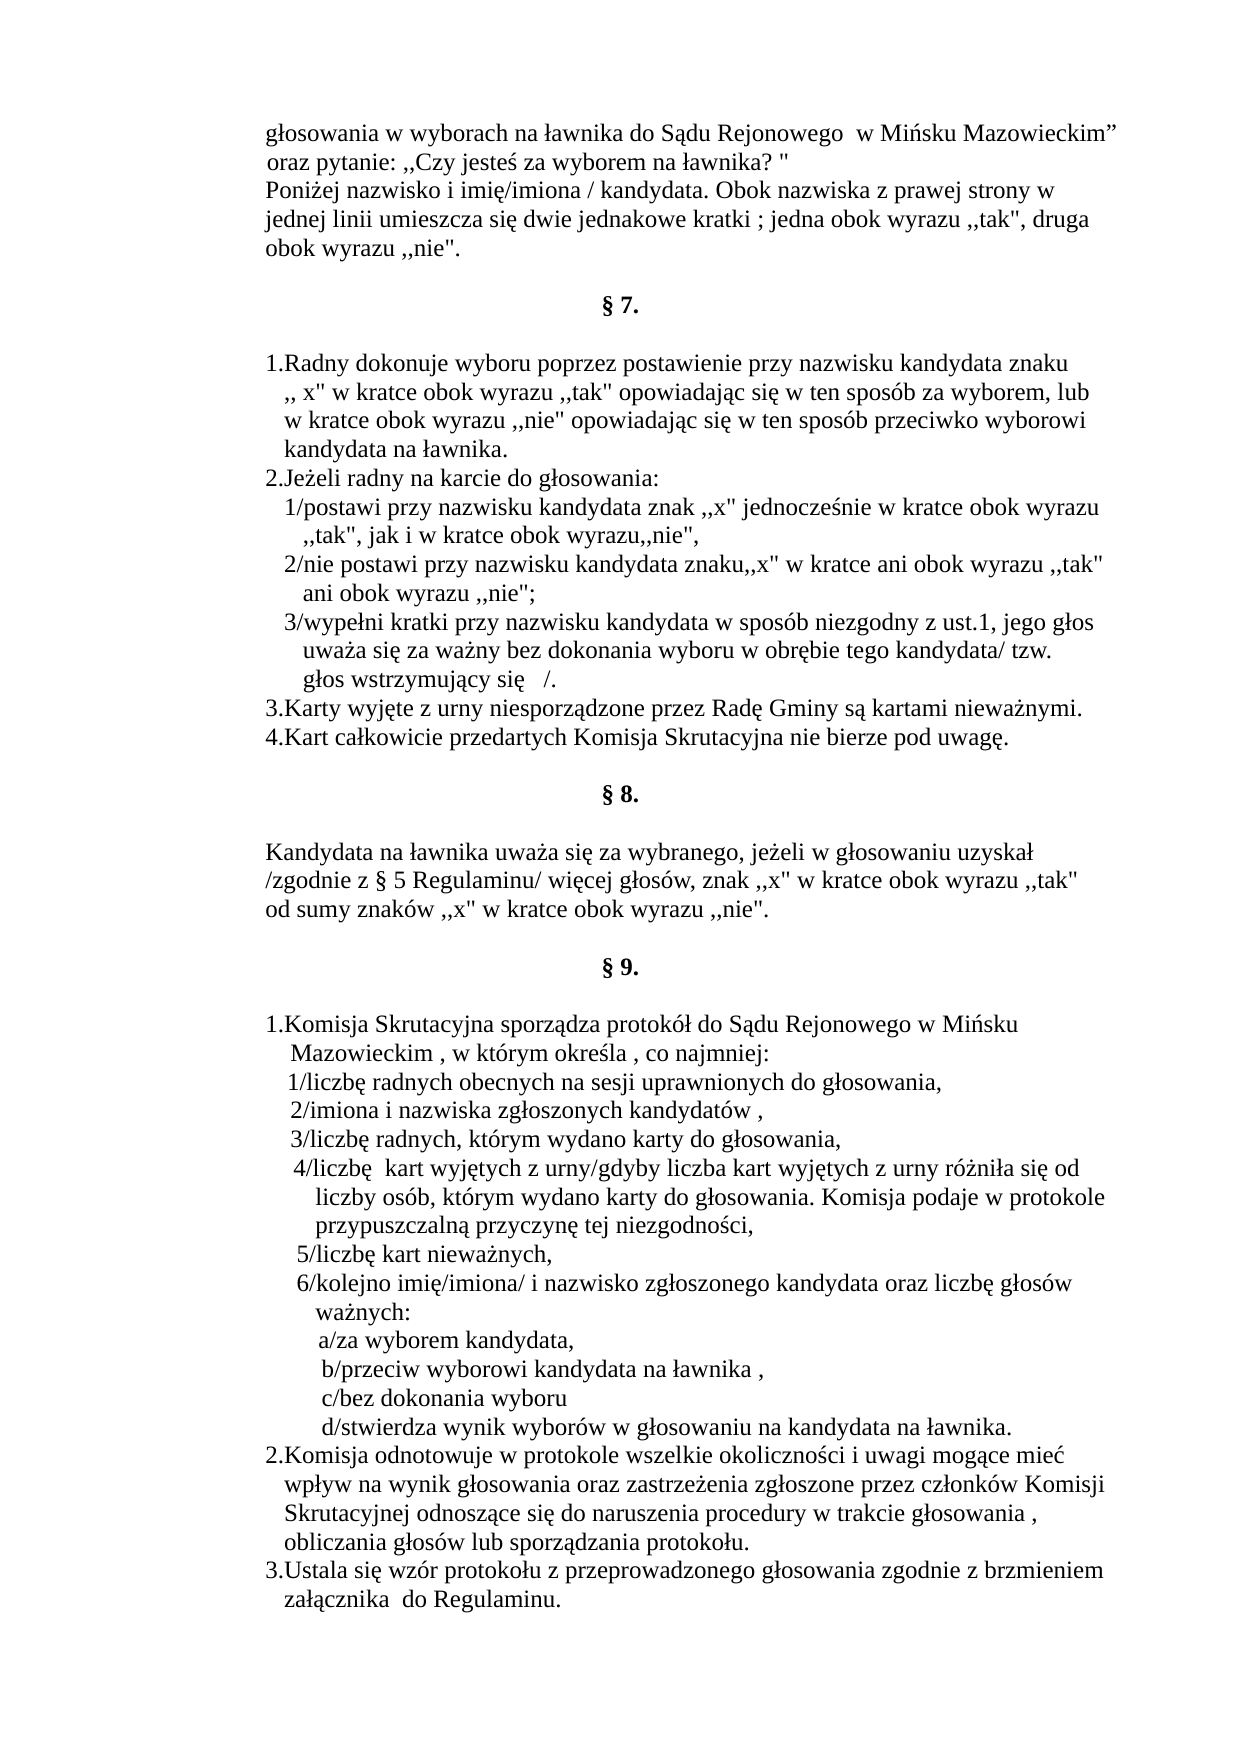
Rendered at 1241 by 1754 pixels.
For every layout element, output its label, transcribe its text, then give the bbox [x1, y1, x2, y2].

text ,,tak", jak i w kratce obok wyrazu,,nie", [118, 521, 1122, 549]
text 3/liczbę radnych, którym wydano karty do głosowania, [118, 1124, 1122, 1153]
text uważa się za ważny bez dokonania wyboru w obrębie tego kandydata/ tzw. [118, 636, 1122, 664]
text od sumy znaków ,,x" w kratce obok wyrazu ,,nie". [118, 894, 1122, 923]
text Poniżej nazwisko i imię/imiona / kandydata. Obok nazwiska z prawej strony w jednej linii umieszcza się dwie jednakowe kratki ; jedna obok wyrazu ,,tak", druga obok wyrazu ,,nie". [118, 176, 1122, 262]
text § 7. [118, 291, 1122, 319]
text 5/liczbę kart nieważnych, [118, 1239, 1122, 1268]
text oraz pytanie: ,,Czy jesteś za wyborem na ławnika? " [118, 147, 1122, 176]
text w kratce obok wyrazu ,,nie" opowiadając się w ten sposób przeciwko wyborowi kandydata na ławnika. [118, 406, 1122, 463]
text 1.Komisja Skrutacyjna sporządza protokół do Sądu Rejonowego w Mińsku Mazowieckim , w którym określa , co najmniej: [118, 1009, 1122, 1067]
text d/stwierdza wynik wyborów w głosowaniu na kandydata na ławnika. [118, 1412, 1122, 1441]
text obliczania głosów lub sporządzania protokołu. [118, 1527, 1122, 1556]
text załącznika do Regulaminu. [118, 1584, 1122, 1613]
text Kandydata na ławnika uważa się za wybranego, jeżeli w głosowaniu uzyskał [118, 837, 1122, 866]
text 2/imiona i nazwiska zgłoszonych kandydatów , [118, 1096, 1122, 1124]
text 2/nie postawi przy nazwisku kandydata znaku,,x" w kratce ani obok wyrazu ,,tak" [118, 549, 1122, 578]
text c/bez dokonania wyboru [118, 1383, 1122, 1412]
text ważnych: [118, 1297, 1122, 1326]
text 4.Kart całkowicie przedartych Komisja Skrutacyjna nie bierze pod uwagę. [118, 722, 1122, 751]
text § 9. [118, 952, 1122, 981]
text Skrutacyjnej odnoszące się do naruszenia procedury w trakcie głosowania , [118, 1498, 1122, 1527]
text głosowania w wyborach na ławnika do Sądu Rejonowego w Mińsku Mazowieckim” [118, 118, 1122, 147]
text 3/wypełni kratki przy nazwisku kandydata w sposób niezgodny z ust.1, jego głos [118, 607, 1122, 636]
text ani obok wyrazu ,,nie"; [118, 578, 1122, 607]
text ,, x" w kratce obok wyrazu ,,tak" opowiadając się w ten sposób za wyborem, lub [118, 377, 1122, 406]
text 4/liczbę kart wyjętych z urny/gdyby liczba kart wyjętych z urny różniła się od liczby osób, którym wydano karty do głosowania. Komisja podaje w protokole [118, 1153, 1122, 1211]
text 2.Jeżeli radny na karcie do głosowania: [118, 463, 1122, 492]
text 6/kolejno imię/imiona/ i nazwisko zgłoszonego kandydata oraz liczbę głosów [118, 1268, 1122, 1297]
text 2.Komisja odnotowuje w protokole wszelkie okoliczności i uwagi mogące mieć [118, 1441, 1122, 1469]
text 1/liczbę radnych obecnych na sesji uprawnionych do głosowania, [118, 1067, 1122, 1096]
text przypuszczalną przyczynę tej niezgodności, [118, 1211, 1122, 1239]
text 1.Radny dokonuje wyboru poprzez postawienie przy nazwisku kandydata znaku [118, 348, 1122, 377]
text 3.Karty wyjęte z urny niesporządzone przez Radę Gminy są kartami nieważnymi. [118, 693, 1122, 722]
text 1/postawi przy nazwisku kandydata znak ,,x" jednocześnie w kratce obok wyrazu [118, 492, 1122, 521]
text wpływ na wynik głosowania oraz zastrzeżenia zgłoszone przez członków Komisji [118, 1469, 1122, 1498]
text a/za wyborem kandydata, [118, 1326, 1122, 1354]
text § 8. [118, 779, 1122, 808]
text głos wstrzymujący się /. [118, 664, 1122, 693]
text 3.Ustala się wzór protokołu z przeprowadzonego głosowania zgodnie z brzmieniem [118, 1556, 1122, 1584]
text b/przeciw wyborowi kandydata na ławnika , [118, 1354, 1122, 1383]
text /zgodnie z § 5 Regulaminu/ więcej głosów, znak ,,x" w kratce obok wyrazu ,,tak" [118, 866, 1122, 894]
